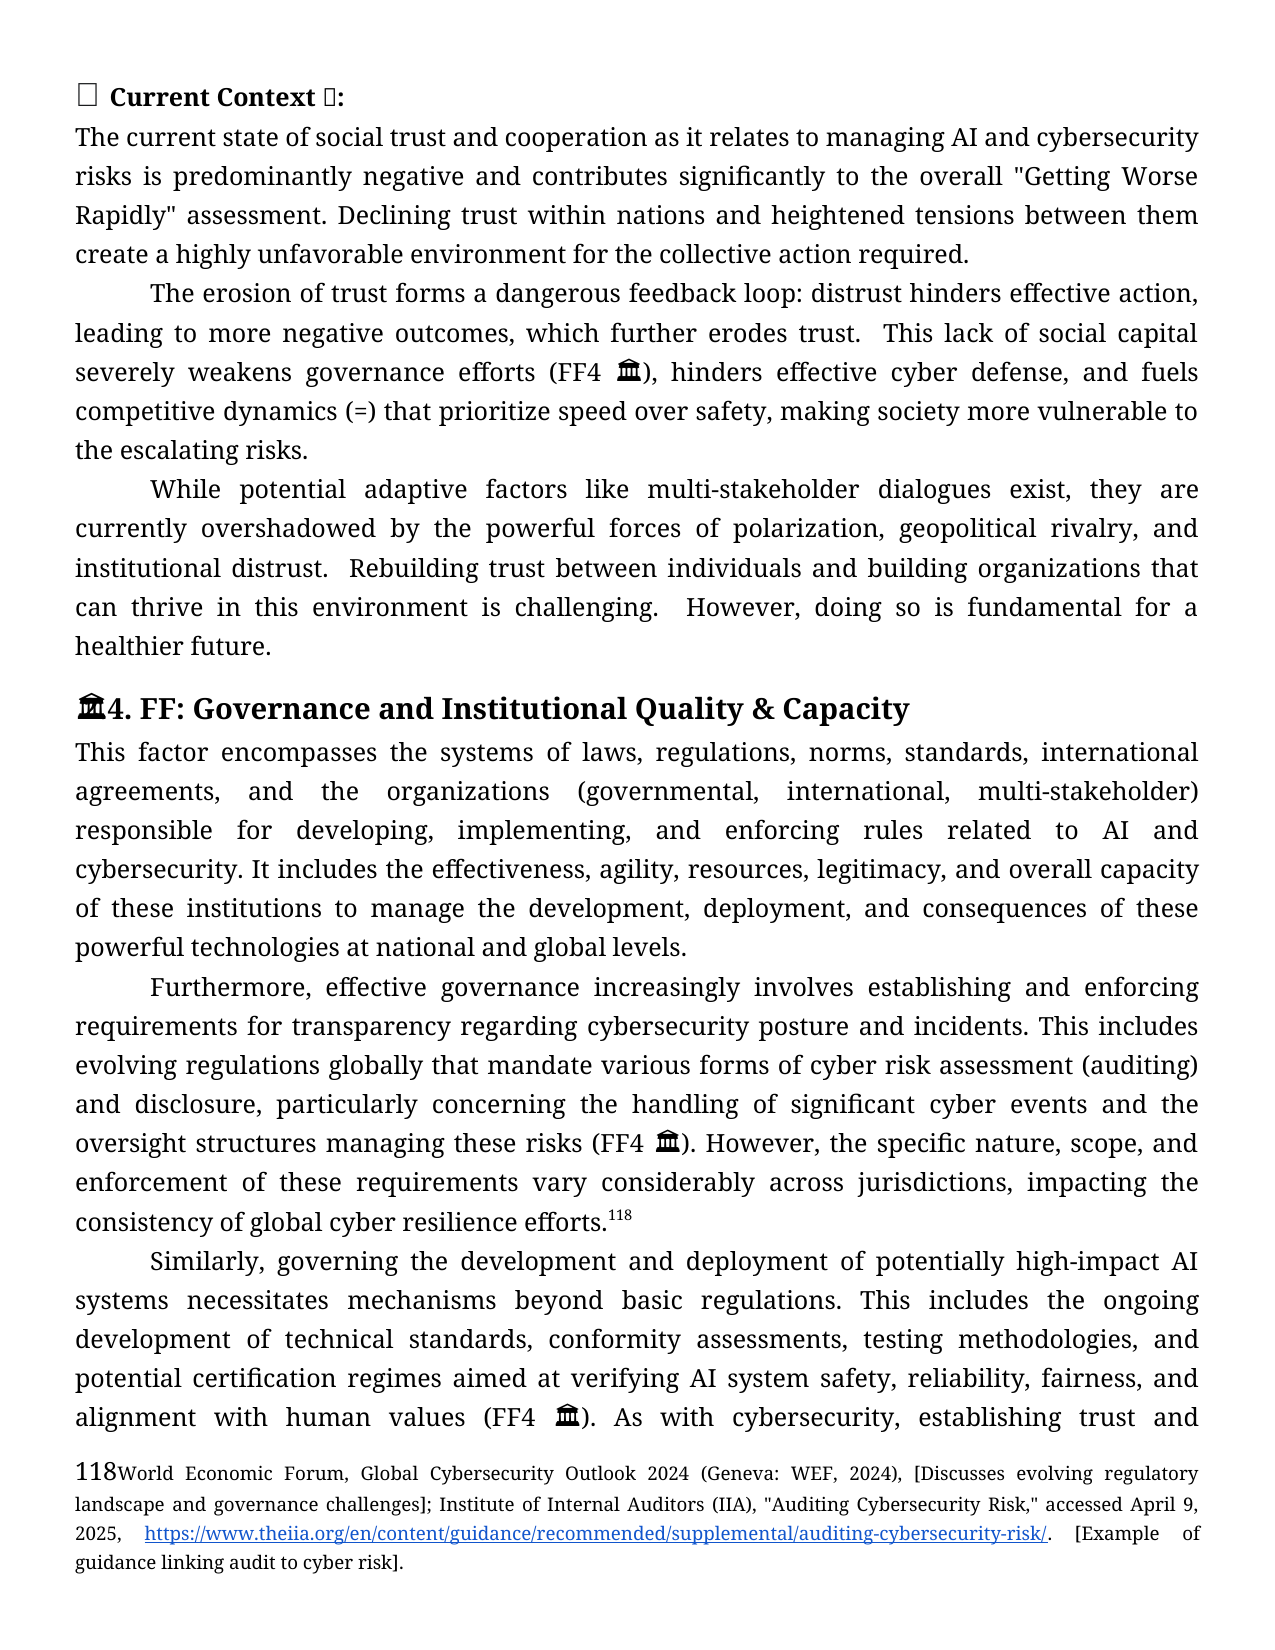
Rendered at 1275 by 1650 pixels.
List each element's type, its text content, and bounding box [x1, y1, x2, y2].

text World Economic Forum, Global Cybersecurity Outlook 2024 (Geneva: WEF, 2024), [Discusses evolving regulatory landscape and governance challenges]; Institute of Internal Auditors (IIA), "Auditing Cybersecurity Risk," accessed April 9, 2025, https://www.theiia.org/en/content/guidance/recommended/supplemental/auditing-cybersecurity-risk/. [Example of guidance linking audit to cyber risk]. [75, 1453, 1200, 1575]
subtitle 🤖 2.4. FF: Governance and Institutional Quality & Capacity 🏛️ [75, 688, 1200, 728]
text The erosion of trust forms a dangerous feedback loop: distrust hinders effective action, leading to more negative outcomes, which further erodes trust. This lack of social capital severely weakens governance efforts (FF4 🏛️), hinders effective cyber defense, and fuels competitive dynamics (=) that prioritize speed over safety, making society more vulnerable to the escalating risks. [75, 276, 1200, 467]
subtitle 🤖 Current Context 🤝: [75, 75, 1200, 114]
text Similarly, governing the development and deployment of potentially high-impact AI systems necessitates mechanisms beyond basic regulations. This includes the ongoing development of technical standards, conformity assessments, testing methodologies, and potential certification regimes aimed at verifying AI system safety, reliability, fairness, and alignment with human values (FF4 🏛️). As with cybersecurity, establishing trust and [75, 1243, 1200, 1434]
text Furthermore, effective governance increasingly involves establishing and enforcing requirements for transparency regarding cybersecurity posture and incidents. This includes evolving regulations globally that mandate various forms of cyber risk assessment (auditing) and disclosure, particularly concerning the handling of significant cyber events and the oversight structures managing these risks (FF4 🏛️). However, the specific nature, scope, and enforcement of these requirements vary considerably across jurisdictions, impacting the consistency of global cyber resilience efforts. [75, 969, 1200, 1238]
text The current state of social trust and cooperation as it relates to managing AI and cybersecurity risks is predominantly negative and contributes significantly to the overall "Getting Worse Rapidly" assessment. Declining trust within nations and heightened tensions between them create a highly unfavorable environment for the collective action required. [75, 119, 1200, 271]
text While potential adaptive factors like multi-stakeholder dialogues exist, they are currently overshadowed by the powerful forces of polarization, geopolitical rivalry, and institutional distrust. Rebuilding trust between individuals and building organizations that can thrive in this environment is challenging. However, doing so is fundamental for a healthier future. [75, 472, 1200, 663]
text This factor encompasses the systems of laws, regulations, norms, standards, international agreements, and the organizations (governmental, international, multi-stakeholder) responsible for developing, implementing, and enforcing rules related to AI and cybersecurity. It includes the effectiveness, agility, resources, legitimacy, and overall capacity of these institutions to manage the development, deployment, and consequences of these powerful technologies at national and global levels. [75, 734, 1200, 964]
